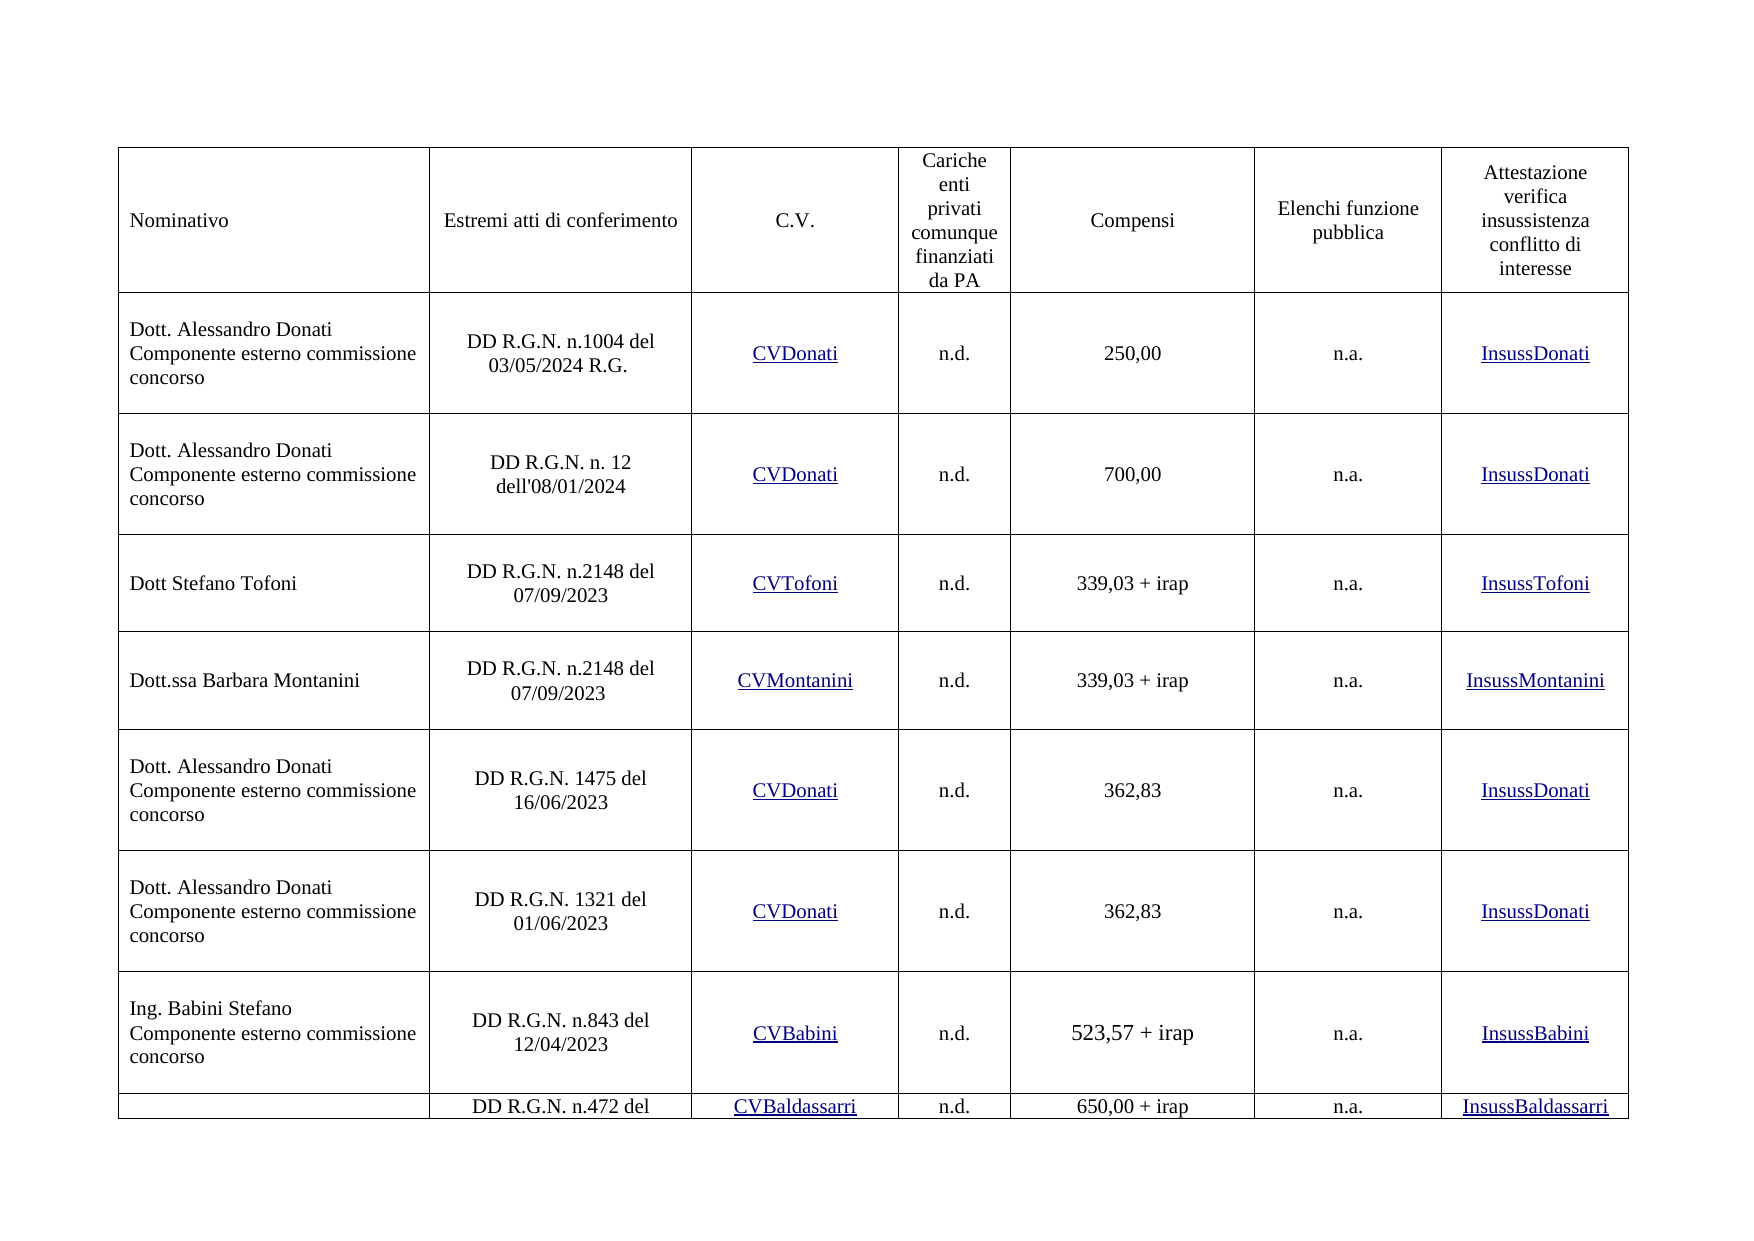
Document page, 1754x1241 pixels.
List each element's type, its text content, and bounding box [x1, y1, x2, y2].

table_cell n.a. [1255, 293, 1441, 413]
table_cell n.a. [1255, 632, 1441, 728]
table_cell n.d. [899, 414, 1010, 534]
table_cell DD R.G.N. n.843 del 12/04/2023 [430, 972, 691, 1093]
table_header Attestazione verifica insussistenza conflitto di interesse [1442, 148, 1628, 292]
table_cell n.d. [899, 1094, 1010, 1118]
table_cell DD R.G.N. n. 12 dell'08/01/2024 [430, 414, 691, 534]
table_header Cariche enti privati comunque finanziati da PA [899, 148, 1010, 292]
table_cell InsussDonati [1442, 414, 1628, 534]
table_cell CVMontanini [692, 632, 898, 728]
table_cell Dott.ssa Barbara Montanini [119, 632, 429, 728]
table_cell CVDonati [692, 730, 898, 850]
table_cell DD R.G.N. 1475 del 16/06/2023 [430, 730, 691, 850]
table_header Estremi atti di conferimento [430, 148, 691, 292]
table_cell Dott. Alessandro Donati Componente esterno commissione concorso [119, 730, 429, 850]
table_cell n.a. [1255, 535, 1441, 631]
table_cell n.d. [899, 632, 1010, 728]
table_cell CVDonati [692, 293, 898, 413]
table_cell 339,03 + irap [1011, 535, 1254, 631]
table_cell n.a. [1255, 1094, 1441, 1118]
table_cell InsussTofoni [1442, 535, 1628, 631]
table_cell 250,00 [1011, 293, 1254, 413]
table_header C.V. [692, 148, 898, 292]
table_cell CVDonati [692, 414, 898, 534]
table_cell DD R.G.N. n.1004 del 03/05/2024 R.G. [430, 293, 691, 413]
table_cell InsussMontanini [1442, 632, 1628, 728]
table_cell InsussBaldassarri [1442, 1094, 1628, 1118]
table_header Elenchi funzione pubblica [1255, 148, 1441, 292]
table_cell CVTofoni [692, 535, 898, 631]
table_header Nominativo [119, 148, 429, 292]
table_cell Dott Stefano Tofoni [119, 535, 429, 631]
table_cell DD R.G.N. 1321 del 01/06/2023 [430, 851, 691, 971]
table_cell n.d. [899, 851, 1010, 971]
table_cell DD R.G.N. n.2148 del 07/09/2023 [430, 535, 691, 631]
table_cell CVBabini [692, 972, 898, 1093]
table_cell 700,00 [1011, 414, 1254, 534]
table_cell InsussDonati [1442, 730, 1628, 850]
table_cell 523,57 + irap [1011, 972, 1254, 1093]
table_cell Dott. Alessandro Donati Componente esterno commissione concorso [119, 293, 429, 413]
table_cell 650,00 + irap [1011, 1094, 1254, 1118]
table_cell n.a. [1255, 972, 1441, 1093]
table_cell 339,03 + irap [1011, 632, 1254, 728]
table_cell CVBaldassarri [692, 1094, 898, 1118]
table_cell InsussDonati [1442, 851, 1628, 971]
table_cell [119, 1094, 429, 1118]
table_cell Dott. Alessandro Donati Componente esterno commissione concorso [119, 414, 429, 534]
table_cell DD R.G.N. n.472 del [430, 1094, 691, 1118]
table_cell n.a. [1255, 414, 1441, 534]
table_cell n.d. [899, 972, 1010, 1093]
table_cell 362,83 [1011, 730, 1254, 850]
table_cell n.d. [899, 730, 1010, 850]
table_cell Ing. Babini Stefano Componente esterno commissione concorso [119, 972, 429, 1093]
table_cell n.a. [1255, 730, 1441, 850]
table_cell n.d. [899, 293, 1010, 413]
table_cell InsussBabini [1442, 972, 1628, 1093]
table_cell n.a. [1255, 851, 1441, 971]
table_cell 362,83 [1011, 851, 1254, 971]
table_cell DD R.G.N. n.2148 del 07/09/2023 [430, 632, 691, 728]
table_cell InsussDonati [1442, 293, 1628, 413]
table_cell n.d. [899, 535, 1010, 631]
table_cell Dott. Alessandro Donati Componente esterno commissione concorso [119, 851, 429, 971]
table_cell CVDonati [692, 851, 898, 971]
table_header Compensi [1011, 148, 1254, 292]
